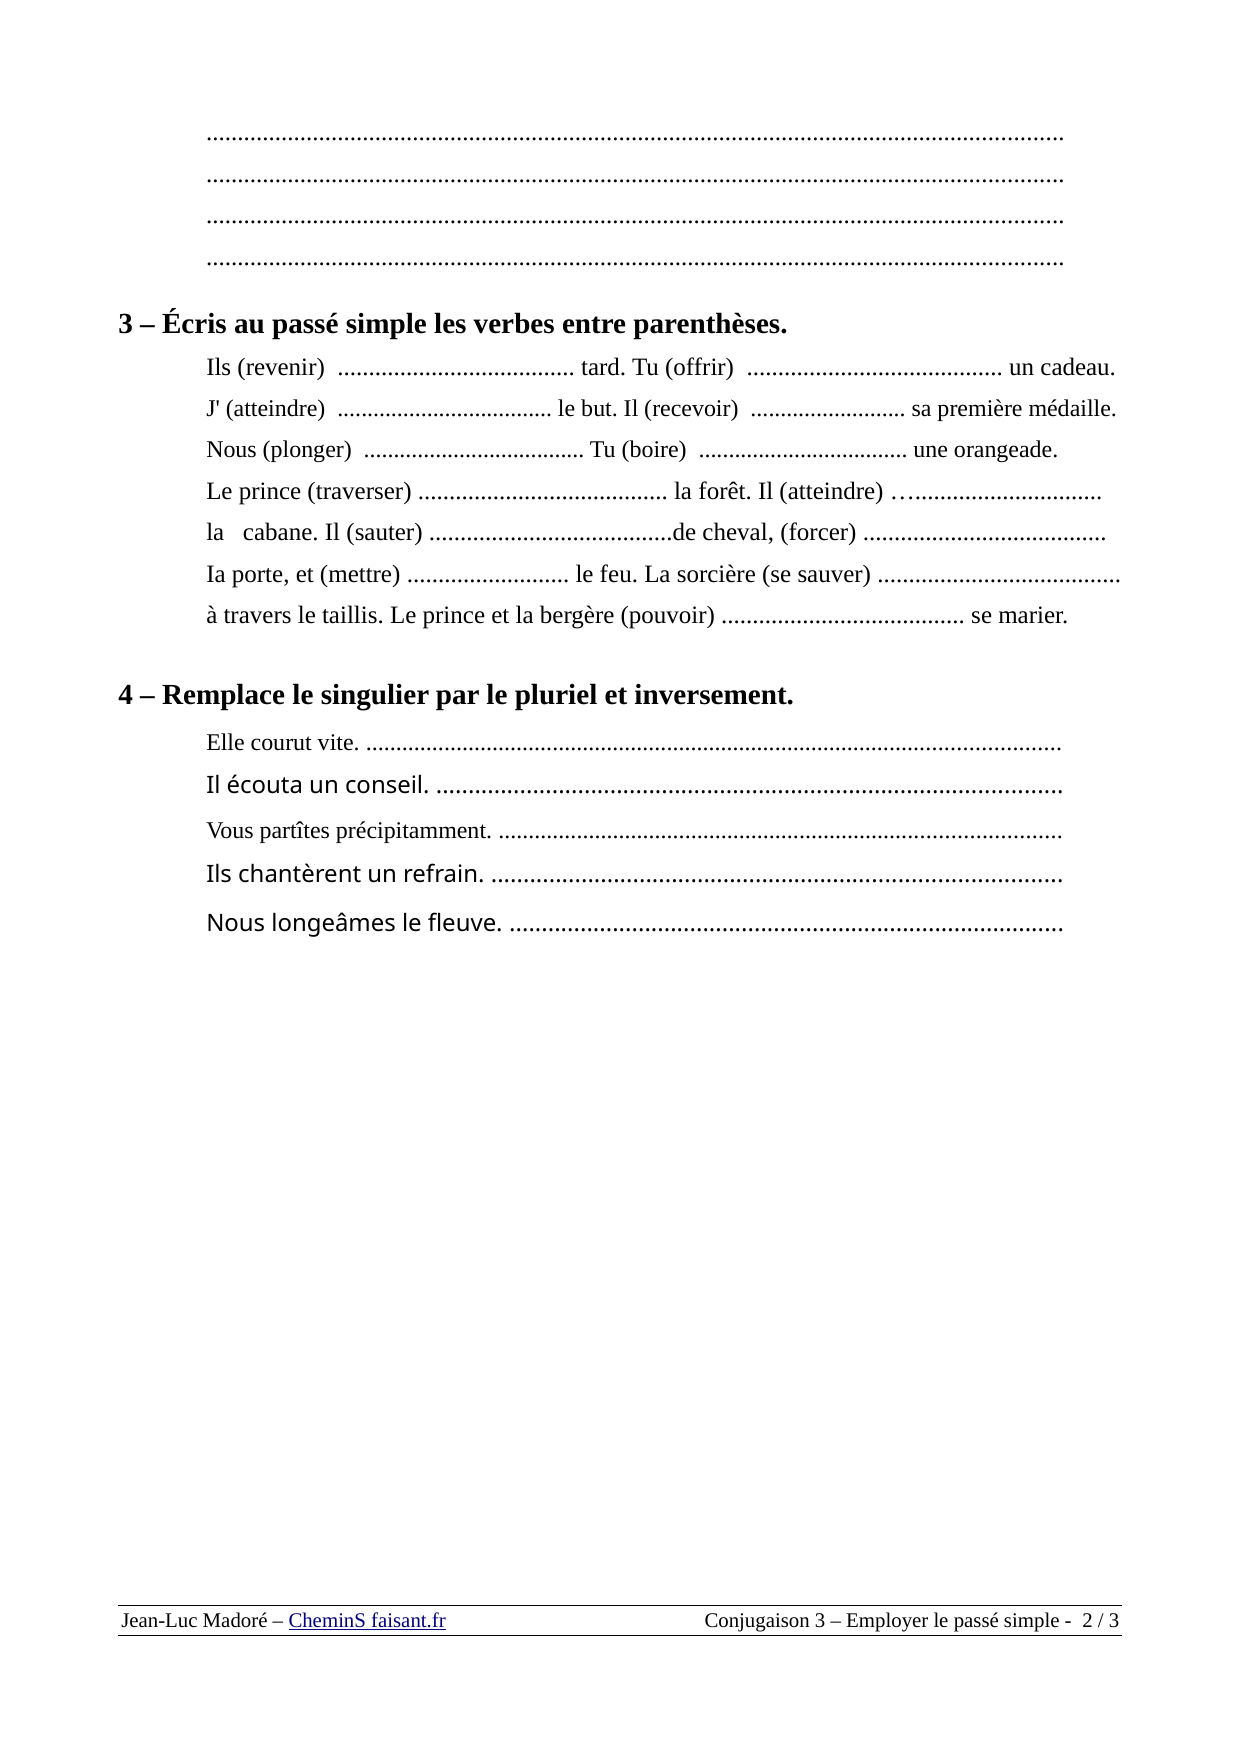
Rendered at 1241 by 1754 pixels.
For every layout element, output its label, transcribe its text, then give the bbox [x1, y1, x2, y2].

text Ils (revenir) ...................................... tard. Tu (offrir) ......................................... un cadeau. [206, 353, 1122, 381]
text Le prince (traverser) ........................................ la forêt. Il (atteindre) ….............................. la cabane. Il (sauter) .......................................de cheval, (forcer) ....................................... Ia porte, et (mettre) .......................... le feu. La sorcière (se sauver) ....................................... à travers le taillis. Le prince et la bergère (pouvoir) ....................................... se marier. [206, 477, 1122, 629]
text Nous longeâmes le fleuve. [206, 906, 1122, 938]
text Ils chantèrent un refrain. [206, 857, 1122, 889]
text 4 – Remplace le singulier par le pluriel et inversement. [118, 678, 1122, 711]
text J' (atteindre) .................................... le but. Il (recevoir) .......................... sa première médaille. Nous (plonger) ..................................... Tu (boire) ................................... une orangeade. [206, 395, 1122, 463]
text Vous partîtes précipitamment. [206, 817, 1122, 844]
text Il écouta un conseil. [206, 768, 1122, 801]
text 3 – Écris au passé simple les verbes entre parenthèses. [118, 302, 1122, 342]
text Elle courut vite. [206, 728, 1122, 755]
